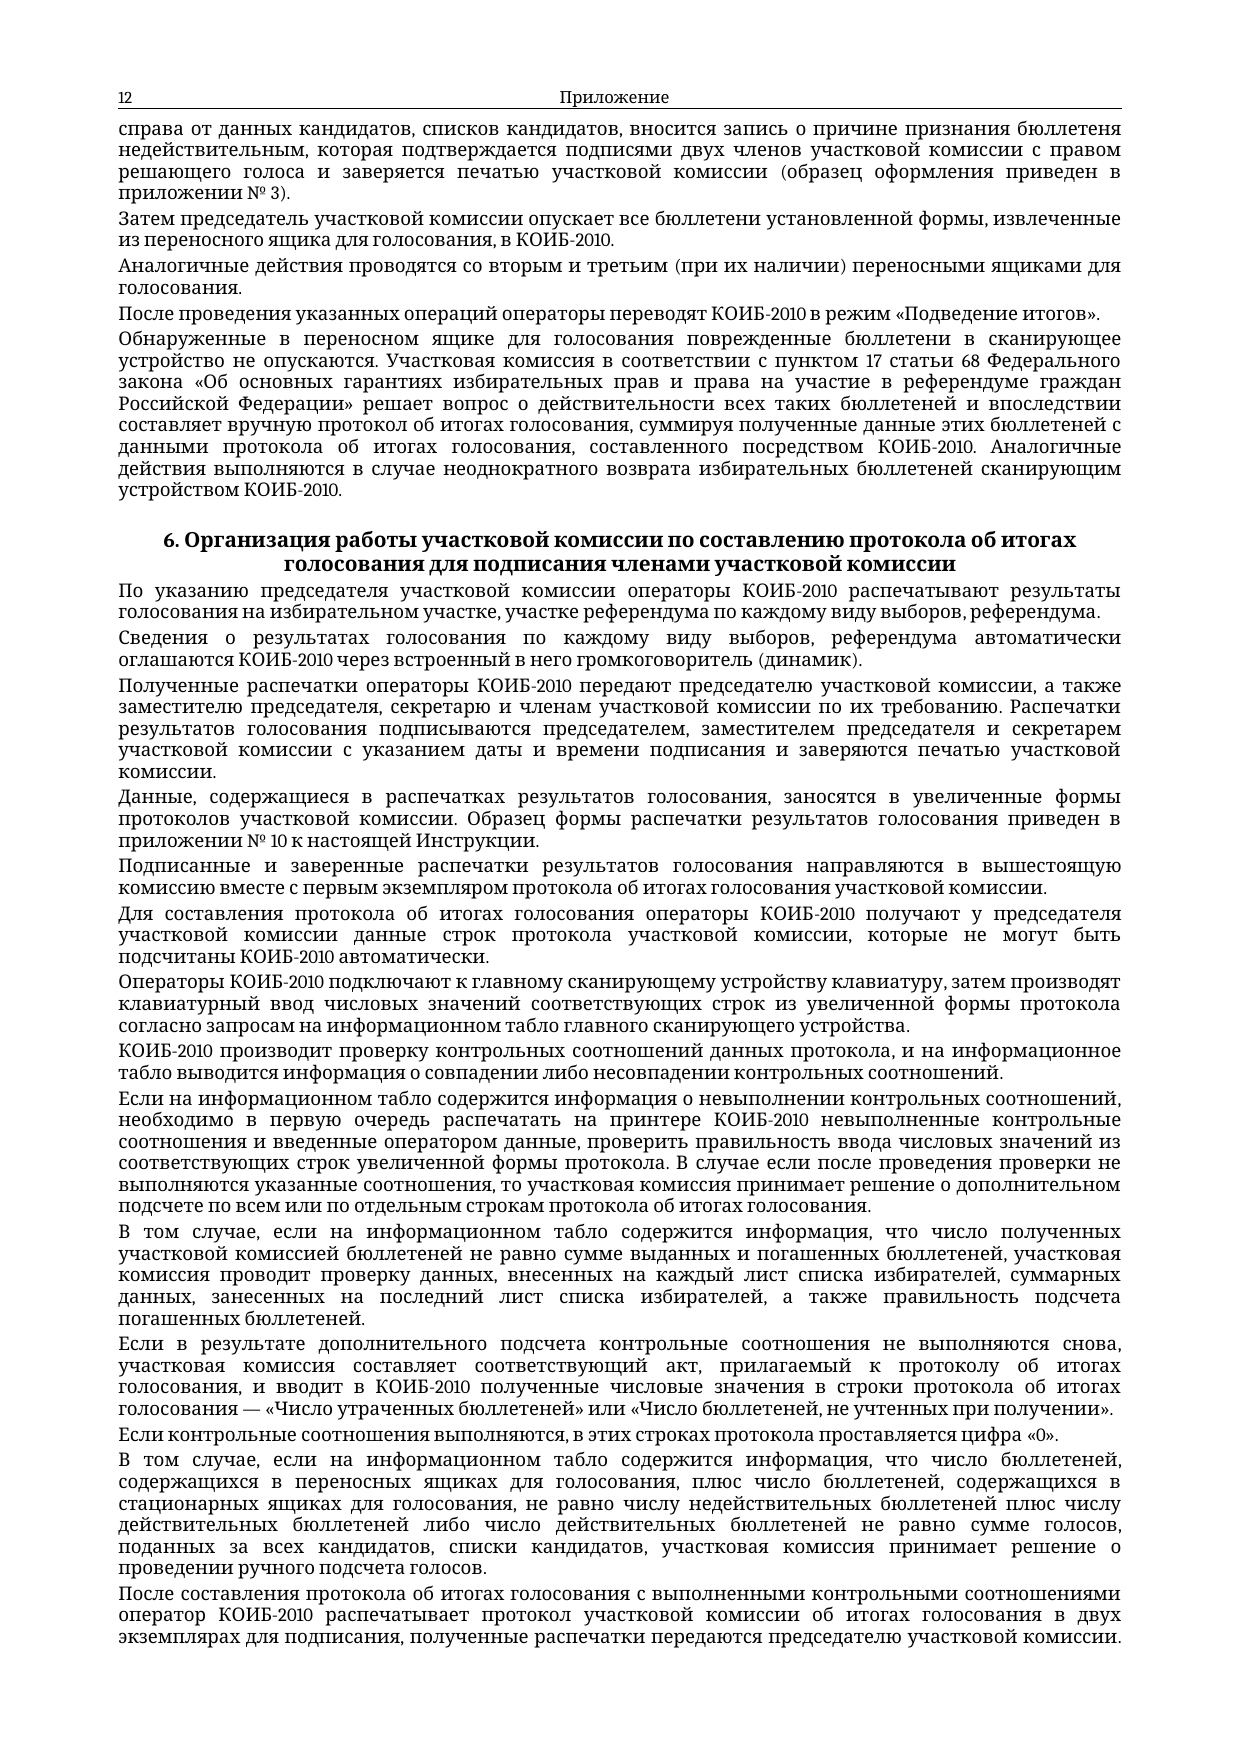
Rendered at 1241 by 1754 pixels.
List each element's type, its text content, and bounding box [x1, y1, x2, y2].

text Операторы КОИБ-2010 подключают к главному сканирующему устройству клавиатуру, затем производят клавиатурный ввод числовых значений соответствующих строк из увеличенной формы протокола согласно запросам на информационном табло главного сканирующего устройства. [118, 972, 1122, 1037]
text Затем председатель участковой комиссии опускает все бюллетени установленной формы, извлеченные из переносного ящика для голосования, в КОИБ-2010. [118, 208, 1122, 252]
text Если контрольные соотношения выполняются, в этих строках протокола проставляется цифра «0». [118, 1424, 1122, 1446]
text После проведения указанных операций операторы переводят КОИБ-2010 в режим «Подведение итогов». [118, 303, 1122, 324]
text В том случае, если на информационном табло содержится информация, что число полученных участковой комиссией бюллетеней не равно сумме выданных и погашенных бюллетеней, участковая комиссия проводит проверку данных, внесенных на каждый лист списка избирателей, суммарных данных, занесенных на последний лист списка избирателей, а также правильность подсчета погашенных бюллетеней. [118, 1222, 1122, 1329]
text Для составления протокола об итогах голосования операторы КОИБ-2010 получают у председателя участковой комиссии данные строк протокола участковой комиссии, которые не могут быть подсчитаны КОИБ-2010 автоматически. [118, 903, 1122, 968]
subtitle 6. Организация работы участковой комиссии по составлению протокола об итогах голосования для подписания членами участковой комиссии [118, 528, 1122, 576]
text Если в результате дополнительного подсчета контрольные соотношения не выполняются снова, участковая комиссия составляет соответствующий акт, прилагаемый к протоколу об итогах голосования, и вводит в КОИБ-2010 полученные числовые значения в строки протокола об итогах голосования — «Число утраченных бюллетеней» или «Число бюллетеней, не учтенных при получении». [118, 1334, 1122, 1420]
text После составления протокола об итогах голосования с выполненными контрольными соотношениями оператор КОИБ-2010 распечатывает протокол участковой комиссии об итогах голосования в двух экземплярах для подписания, полученные распечатки передаются председателю участковой комиссии. [118, 1583, 1122, 1648]
text Если на информационном табло содержится информация о невыполнении контрольных соотношений, необходимо в первую очередь распечатать на принтере КОИБ-2010 невыполненные контрольные соотношения и введенные оператором данные, проверить правильность ввода числовых значений из соответствующих строк увеличенной формы протокола. В случае если после проведения проверки не выполняются указанные соотношения, то участковая комиссия принимает решение о дополнительном подсчете по всем или по отдельным строкам протокола об итогах голосования. [118, 1088, 1122, 1218]
text справа от данных кандидатов, списков кандидатов, вносится запись о причине признания бюллетеня недействительным, которая подтверждается подписями двух членов участковой комиссии с правом решающего голоса и заверяется печатью участковой комиссии (образец оформления приведен в приложении № 3). [118, 118, 1122, 204]
text В том случае, если на информационном табло содержится информация, что число бюллетеней, содержащихся в переносных ящиках для голосования, плюс число бюллетеней, содержащихся в стационарных ящиках для голосования, не равно числу недействительных бюллетеней плюс числу действительных бюллетеней либо число действительных бюллетеней не равно сумме голосов, поданных за всех кандидатов, списки кандидатов, участковая комиссия принимает решение о проведении ручного подсчета голосов. [118, 1450, 1122, 1579]
text Аналогичные действия проводятся со вторым и третьим (при их наличии) переносными ящиками для голосования. [118, 256, 1122, 299]
text Подписанные и заверенные распечатки результатов голосования направляются в вышестоящую комиссию вместе с первым экземпляром протокола об итогах голосования участковой комиссии. [118, 856, 1122, 899]
text Сведения о результатах голосования по каждому виду выборов, референдума автоматически оглашаются КОИБ-2010 через встроенный в него громкоговоритель (динамик). [118, 628, 1122, 671]
text Полученные распечатки операторы КОИБ-2010 передают председателю участковой комиссии, а также заместителю председателя, секретарю и членам участковой комиссии по их требованию. Распечатки результатов голосования подписываются председателем, заместителем председателя и секретарем участковой комиссии с указанием даты и времени подписания и заверяются печатью участковой комиссии. [118, 675, 1122, 783]
text КОИБ-2010 производит проверку контрольных соотношений данных протокола, и на информационное табло выводится информация о совпадении либо несовпадении контрольных соотношений. [118, 1041, 1122, 1084]
text Обнаруженные в переносном ящике для голосования поврежденные бюллетени в сканирующее устройство не опускаются. Участковая комиссия в соответствии с пунктом 17 статьи 68 Федерального закона «Об основных гарантиях избирательных прав и права на участие в референдуме граждан Российской Федерации» решает вопрос о действительности всех таких бюллетеней и впоследствии составляет вручную протокол об итогах голосования, суммируя полученные данные этих бюллетеней с данными протокола об итогах голосования, составленного посредством КОИБ-2010. Аналогичные действия выполняются в случае неоднократного возврата избирательных бюллетеней сканирующим устройством КОИБ-2010. [118, 329, 1122, 501]
text Данные, содержащиеся в распечатках результатов голосования, заносятся в увеличенные формы протоколов участковой комиссии. Образец формы распечатки результатов голосования приведен в приложении № 10 к настоящей Инструкции. [118, 787, 1122, 852]
text По указанию председателя участковой комиссии операторы КОИБ-2010 распечатывают результаты голосования на избирательном участке, участке референдума по каждому виду выборов, референдума. [118, 581, 1122, 624]
